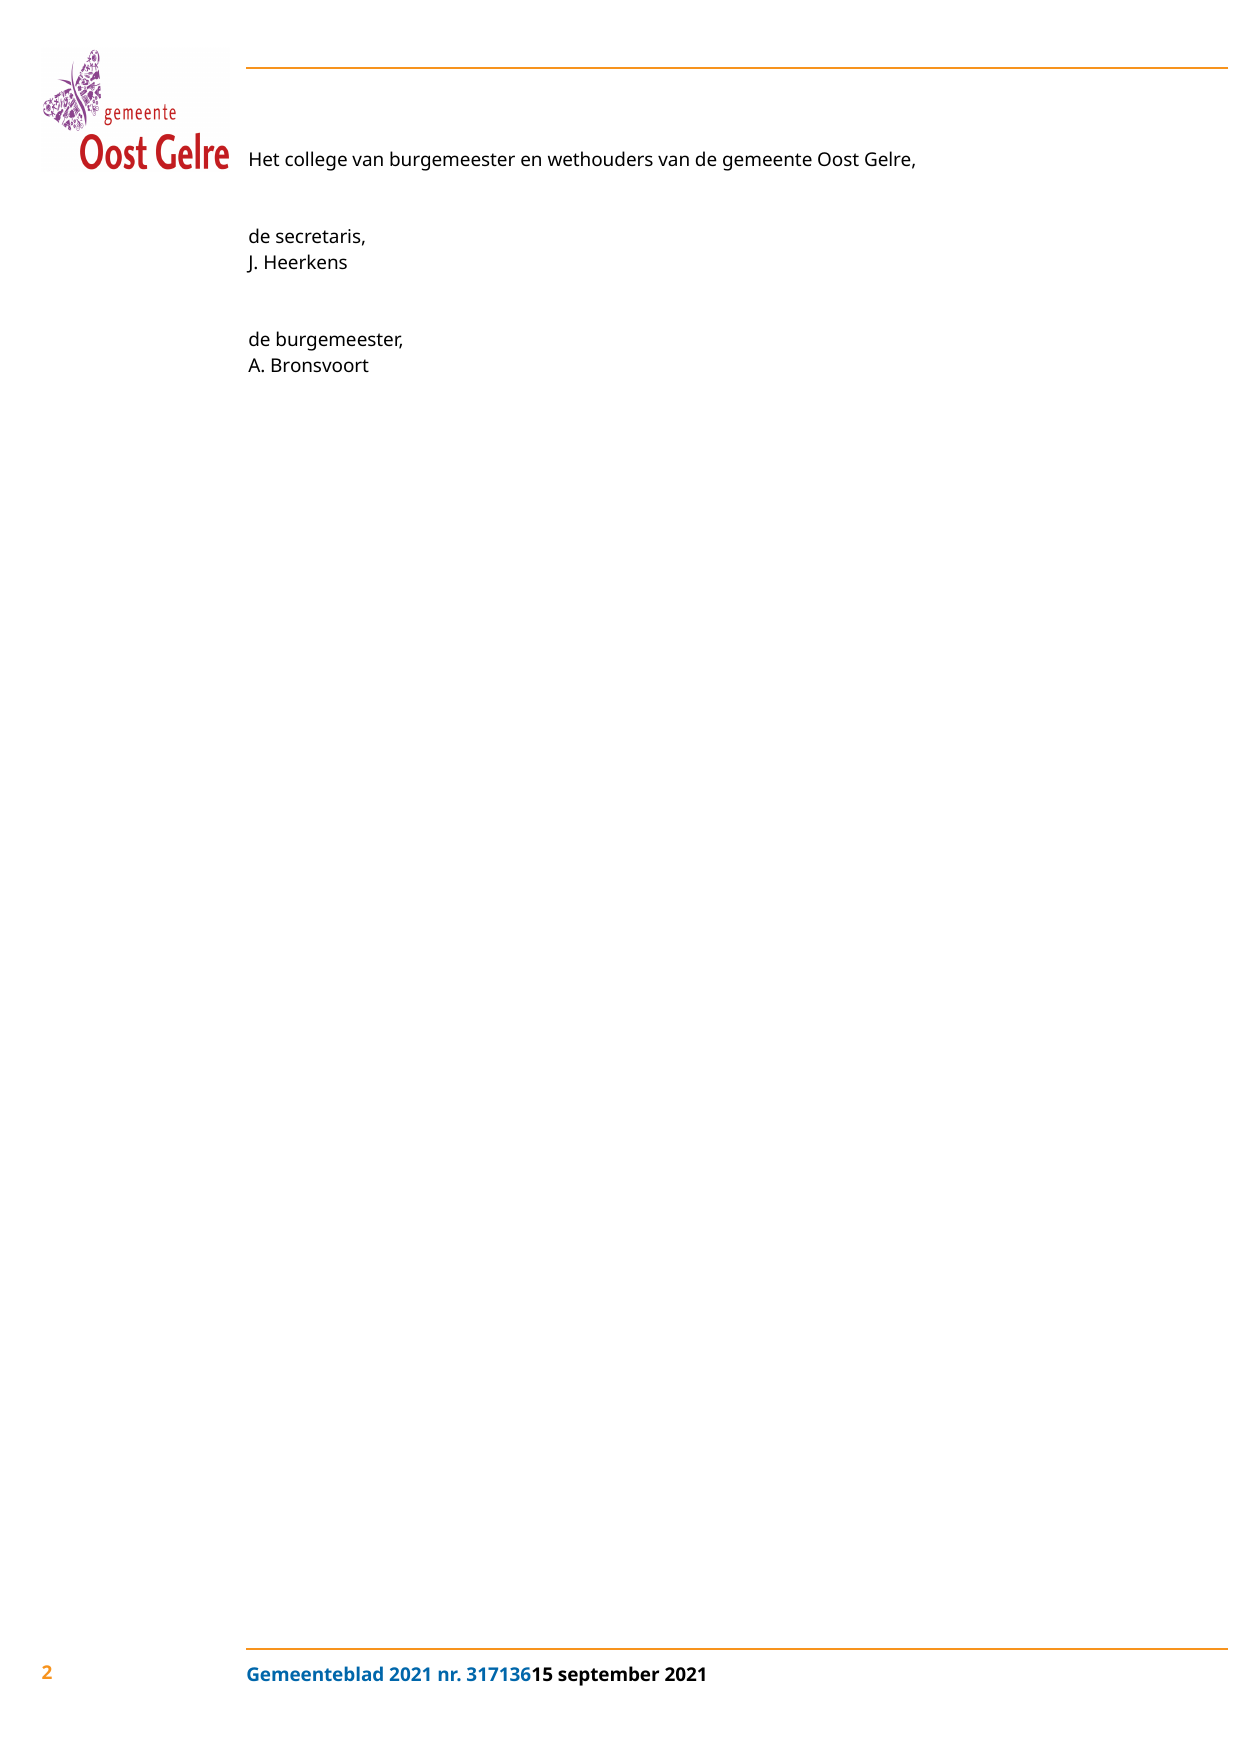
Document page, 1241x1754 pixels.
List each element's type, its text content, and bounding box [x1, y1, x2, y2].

text J. Heerkens [248, 249, 1152, 275]
picture [41, 47, 231, 172]
text Het college van burgemeester en wethouders van de gemeente Oost Gelre, [248, 146, 1152, 172]
text de burgemeester, [248, 326, 1152, 352]
text de secretaris, [248, 223, 1152, 249]
text A. Bronsvoort [248, 352, 1152, 378]
